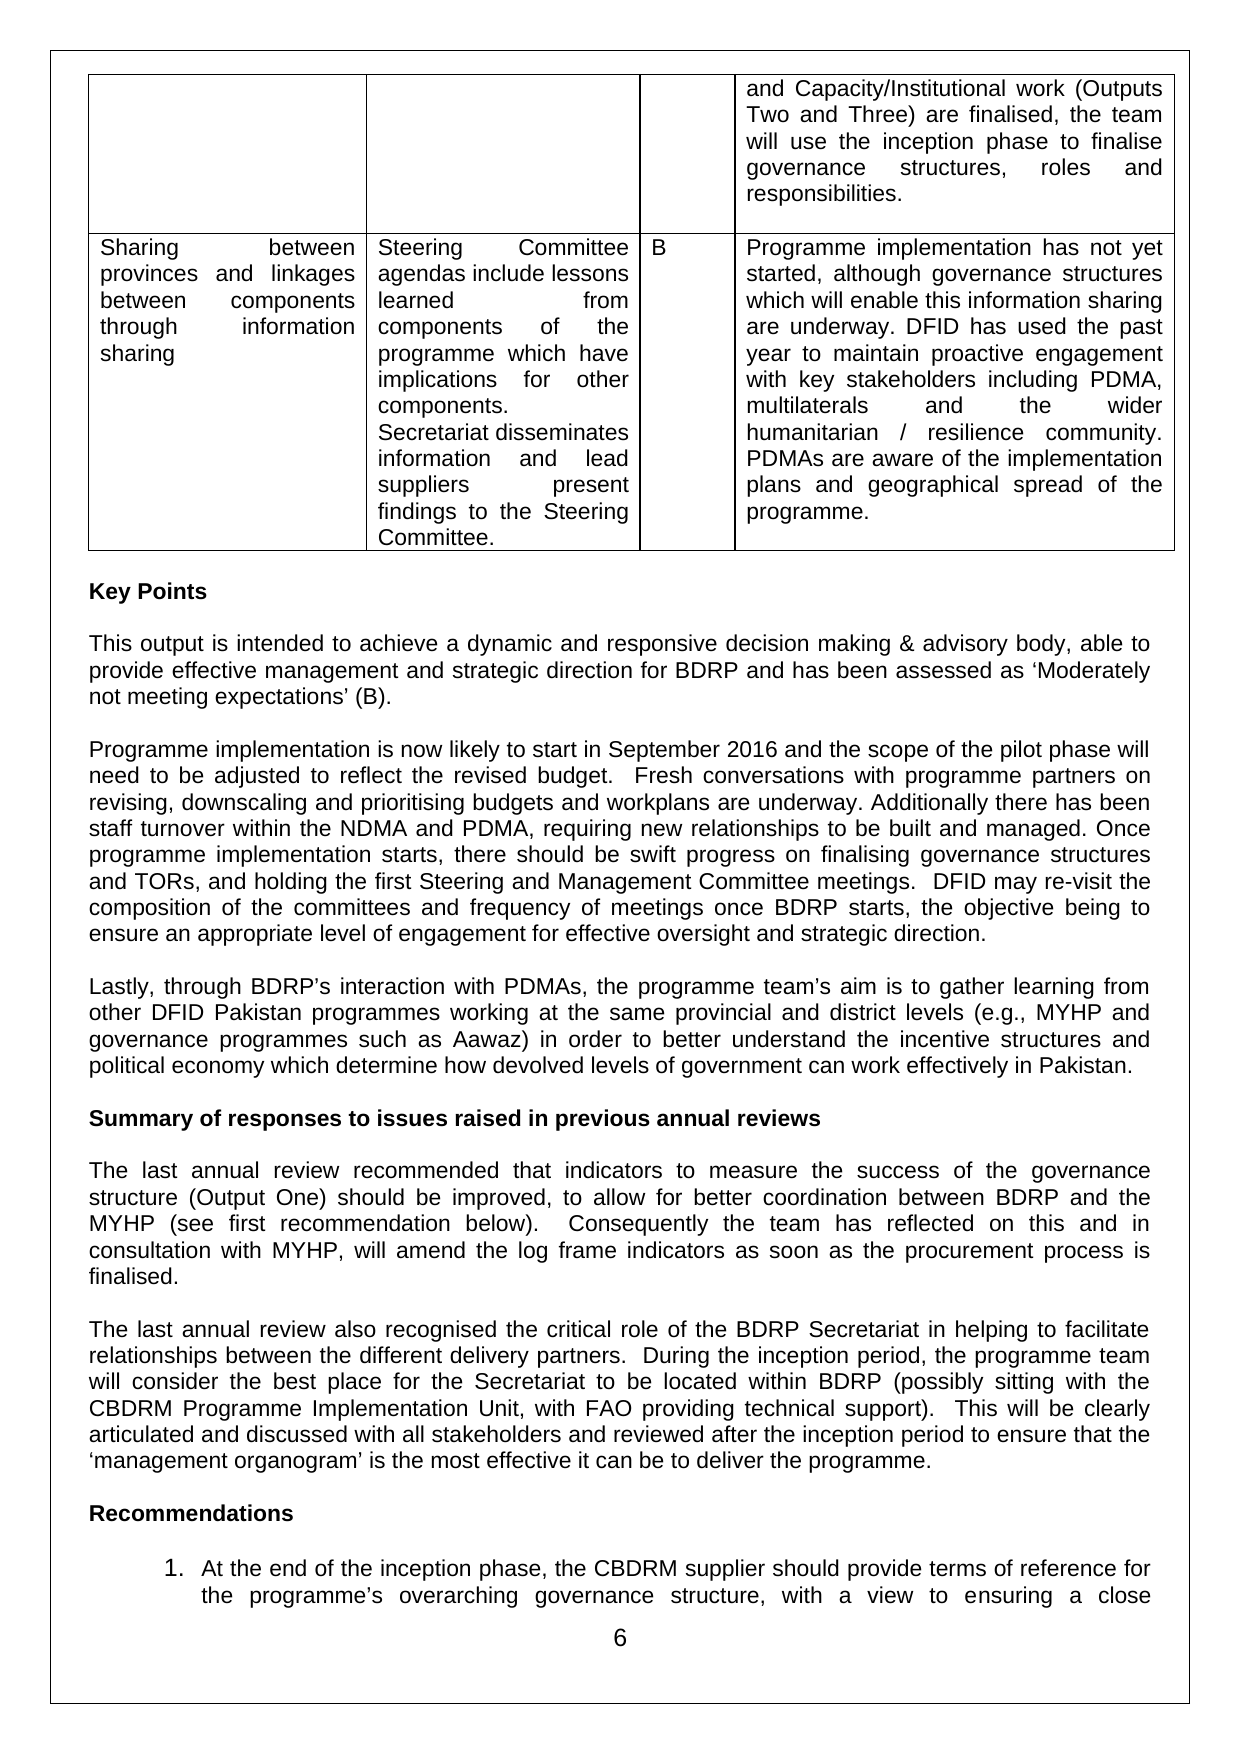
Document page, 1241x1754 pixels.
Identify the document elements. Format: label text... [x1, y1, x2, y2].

text The last annual review recommended that indicators to measure the success of the governance structure (Output One) should be improved, to allow for better coordination between BDRP and the MYHP (see first recommendation below). Consequently the team has reflected on this and in consultation with MYHP, will amend the log frame indicators as soon as the procurement process is finalised. [89, 1157, 1152, 1289]
table_cell Programme implementation has not yet started, although governance structures which will enable this information sharing are underway. DFID has used the past year to maintain proactive engagement with key stakeholders including PDMA, multilaterals and the wider humanitarian / resilience community. PDMAs are aware of the implementation plans and geographical spread of the programme. [736, 234, 1174, 550]
table_cell [89, 75, 366, 233]
table_cell [641, 75, 734, 233]
text Summary of responses to issues raised in previous annual reviews [89, 1105, 1152, 1131]
text Key Points [89, 578, 1152, 604]
list At the end of the inception phase, the CBDRM supplier should provide terms of reference for the programme’s overarching governance structure, with a view to ensuring a close [164, 1553, 1152, 1608]
text The last annual review also recognised the critical role of the BDRP Secretariat in helping to facilitate relationships between the different delivery partners. During the inception period, the programme team will consider the best place for the Secretariat to be located within BDRP (possibly sitting with the CBDRM Programme Implementation Unit, with FAO providing technical support). This will be clearly articulated and discussed with all stakeholders and reviewed after the inception period to ensure that the ‘management organogram’ is the most effective it can be to deliver the programme. [89, 1316, 1152, 1474]
text Programme implementation is now likely to start in September 2016 and the scope of the pilot phase will need to be adjusted to reflect the revised budget. Fresh conversations with programme partners on revising, downscaling and prioritising budgets and workplans are underway. Additionally there has been staff turnover within the NDMA and PDMA, requiring new relationships to be built and managed. Once programme implementation starts, there should be swift progress on finalising governance structures and TORs, and holding the first Steering and Management Committee meetings. DFID may re-visit the composition of the committees and frequency of meetings once BDRP starts, the objective being to ensure an appropriate level of engagement for effective oversight and strategic direction. [89, 736, 1152, 947]
table_cell Sharing between provinces and linkages between components through information sharing [89, 234, 366, 550]
text This output is intended to achieve a dynamic and responsive decision making & advisory body, able to provide effective management and strategic direction for BDRP and has been assessed as ‘Moderately not meeting expectations’ (B). [89, 630, 1152, 709]
table_cell [367, 75, 639, 233]
text Recommendations [89, 1500, 1152, 1526]
table_cell and Capacity/Institutional work (Outputs Two and Three) are finalised, the team will use the inception phase to finalise governance structures, roles and responsibilities. [736, 75, 1174, 233]
table_cell B [641, 234, 734, 550]
table_cell Steering Committee agendas include lessons learned from components of the programme which have implications for other components. Secretariat disseminates information and lead suppliers present findings to the Steering Committee. [367, 234, 639, 550]
text Lastly, through BDRP’s interaction with PDMAs, the programme team’s aim is to gather learning from other DFID Pakistan programmes working at the same provincial and district levels (e.g., MYHP and governance programmes such as Aawaz) in order to better understand the incentive structures and political economy which determine how devolved levels of government can work effectively in Pakistan. [89, 973, 1152, 1078]
